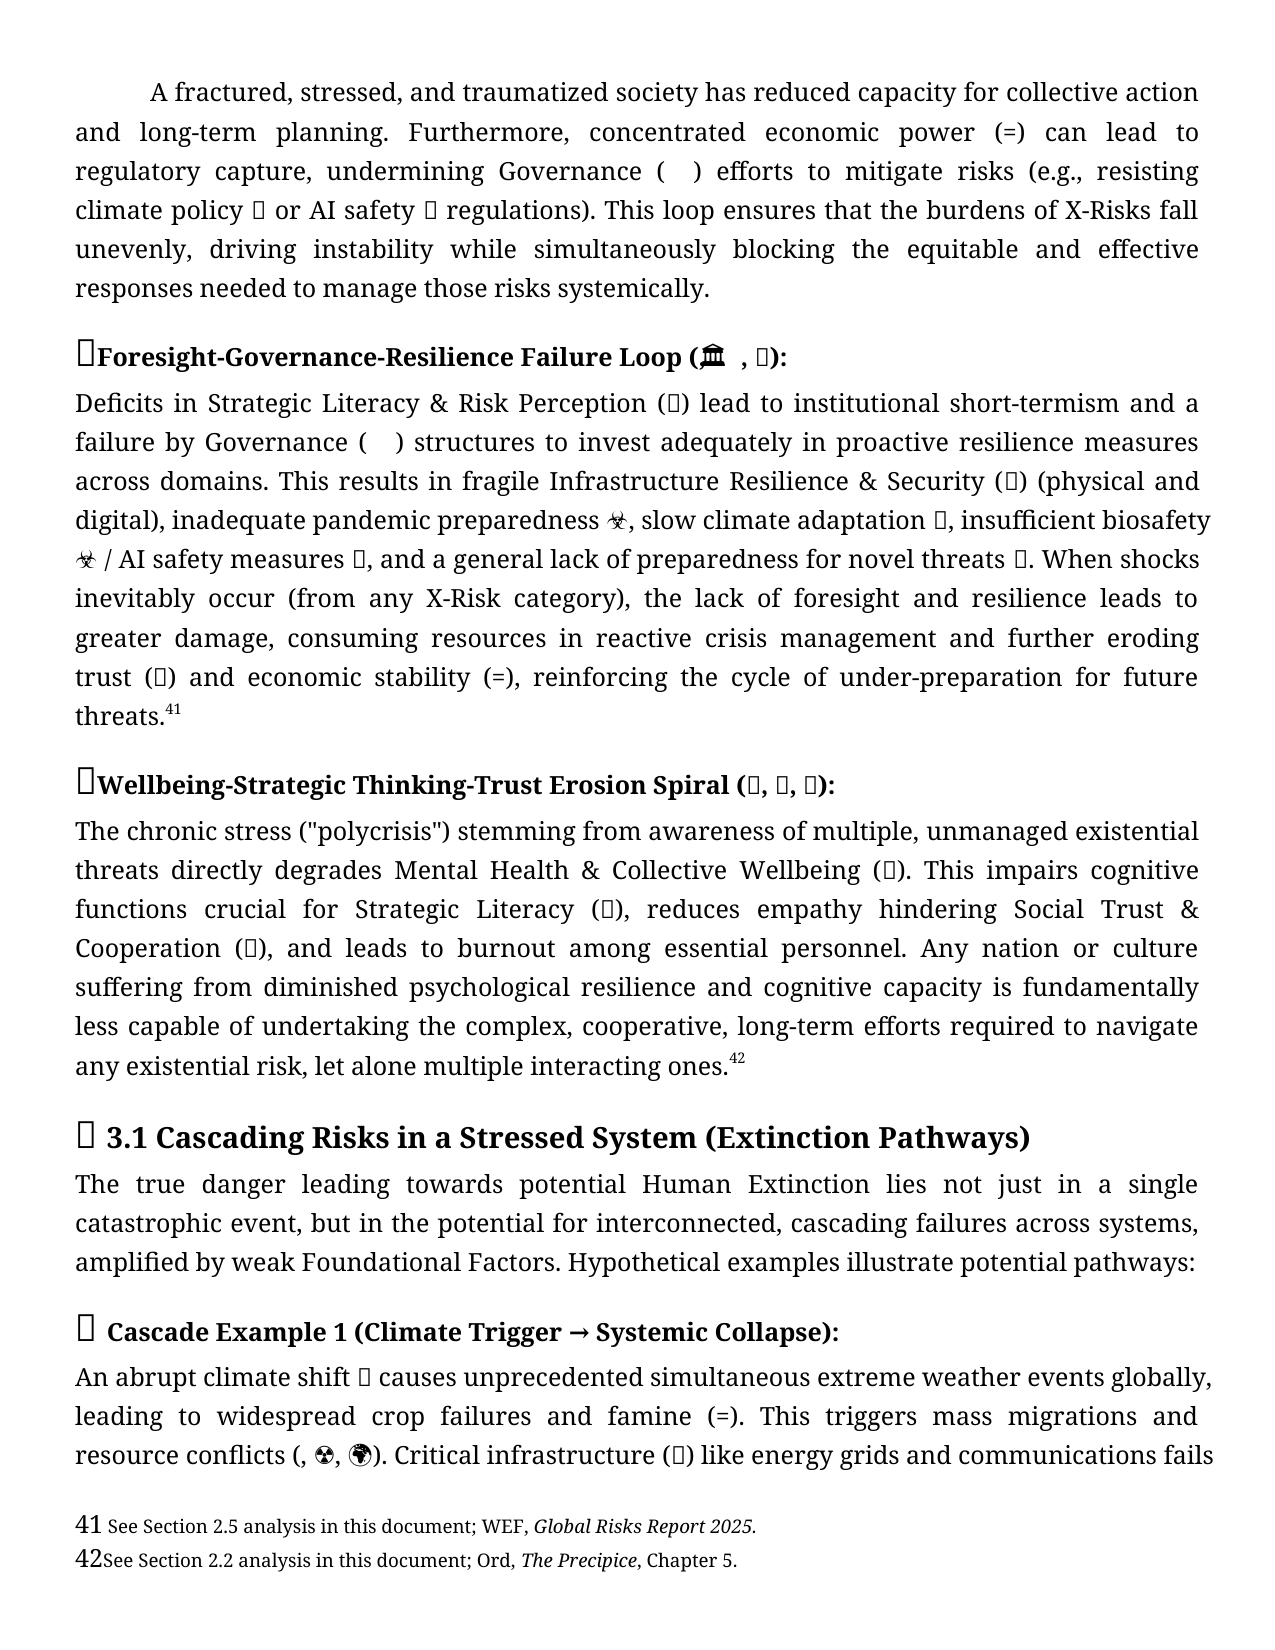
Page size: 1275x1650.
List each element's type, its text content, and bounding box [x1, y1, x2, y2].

text Deficits in Strategic Literacy & Risk Perception (🔎) lead to institutional short-termism and a failure by Governance (🏛️) structures to invest adequately in proactive resilience measures across domains. This results in fragile Infrastructure Resilience & Security (🔌) (physical and digital), inadequate pandemic preparedness ☣️, slow climate adaptation 🔥, insufficient biosafety ☣️ / AI safety measures 🤖, and a general lack of preparedness for novel threats 🦢. When shocks inevitably occur (from any X-Risk category), the lack of foresight and resilience leads to greater damage, consuming resources in reactive crisis management and further eroding trust (🤝) and economic stability (=), reinforcing the cycle of under-preparation for future threats. [75, 385, 1200, 733]
text An abrupt climate shift 🔥 causes unprecedented simultaneous extreme weather events globally, leading to widespread crop failures and famine (=). This triggers mass migrations and resource conflicts (🤝, ☢️, 🌍). Critical infrastructure (🔌) like energy grids and communications fails in multiple regions. Simultaneously, weakened global health systems (🔌, 🏛️) struggle to cope with resulting disease outbreaks ☣️. Amidst low Social Trust (🤝) and rampant misinformation (📀), Governance (🏛️) collapses in several key nations, international cooperation breaks down completely, and the capacity to manage other concurrent threats (e.g., accidental nuclear war ☢️, loss of control over AI 🤖) evaporates, leading to irreversible global collapse. [75, 1359, 1200, 1472]
text See Section 2.2 analysis in this document; Ord, The Precipice, Chapter 5. [75, 1541, 1200, 1575]
text The true danger leading towards potential Human Extinction lies not just in a single catastrophic event, but in the potential for interconnected, cascading failures across systems, amplified by weak Foundational Factors. Hypothetical examples illustrate potential pathways: [75, 1167, 1200, 1279]
text The chronic stress ("polycrisis") stemming from awareness of multiple, unmanaged existential threats directly degrades Mental Health & Collective Wellbeing (🧠). This impairs cognitive functions crucial for Strategic Literacy (🔎), reduces empathy hindering Social Trust & Cooperation (🤝), and leads to burnout among essential personnel. Any nation or culture suffering from diminished psychological resilience and cognitive capacity is fundamentally less capable of undertaking the complex, cooperative, long-term efforts required to navigate any existential risk, let alone multiple interacting ones. [75, 813, 1200, 1082]
text See Section 2.5 analysis in this document; WEF, Global Risks Report 2025. [75, 1507, 1200, 1541]
subtitle 💀 3.1 Cascading Risks in a Stressed System (Extinction Pathways) [75, 1108, 1200, 1159]
subtitle 💀 Cascade Example 1 (Climate Trigger → Systemic Collapse): [75, 1301, 1200, 1352]
subtitle 💀Foresight-Governance-Resilience Failure Loop (🔎, 🏛️, 🔌): [75, 327, 1200, 378]
text A fractured, stressed, and traumatized society has reduced capacity for collective action and long-term planning. Furthermore, concentrated economic power (=) can lead to regulatory capture, undermining Governance (🏛️) efforts to mitigate risks (e.g., resisting climate policy 🔥 or AI safety 🤖 regulations). This loop ensures that the burdens of X-Risks fall unevenly, driving instability while simultaneously blocking the equitable and effective responses needed to manage those risks systemically. [75, 75, 1200, 305]
subtitle 💀Wellbeing-Strategic Thinking-Trust Erosion Spiral (🧠, 🤝, 🔎): [75, 754, 1200, 806]
